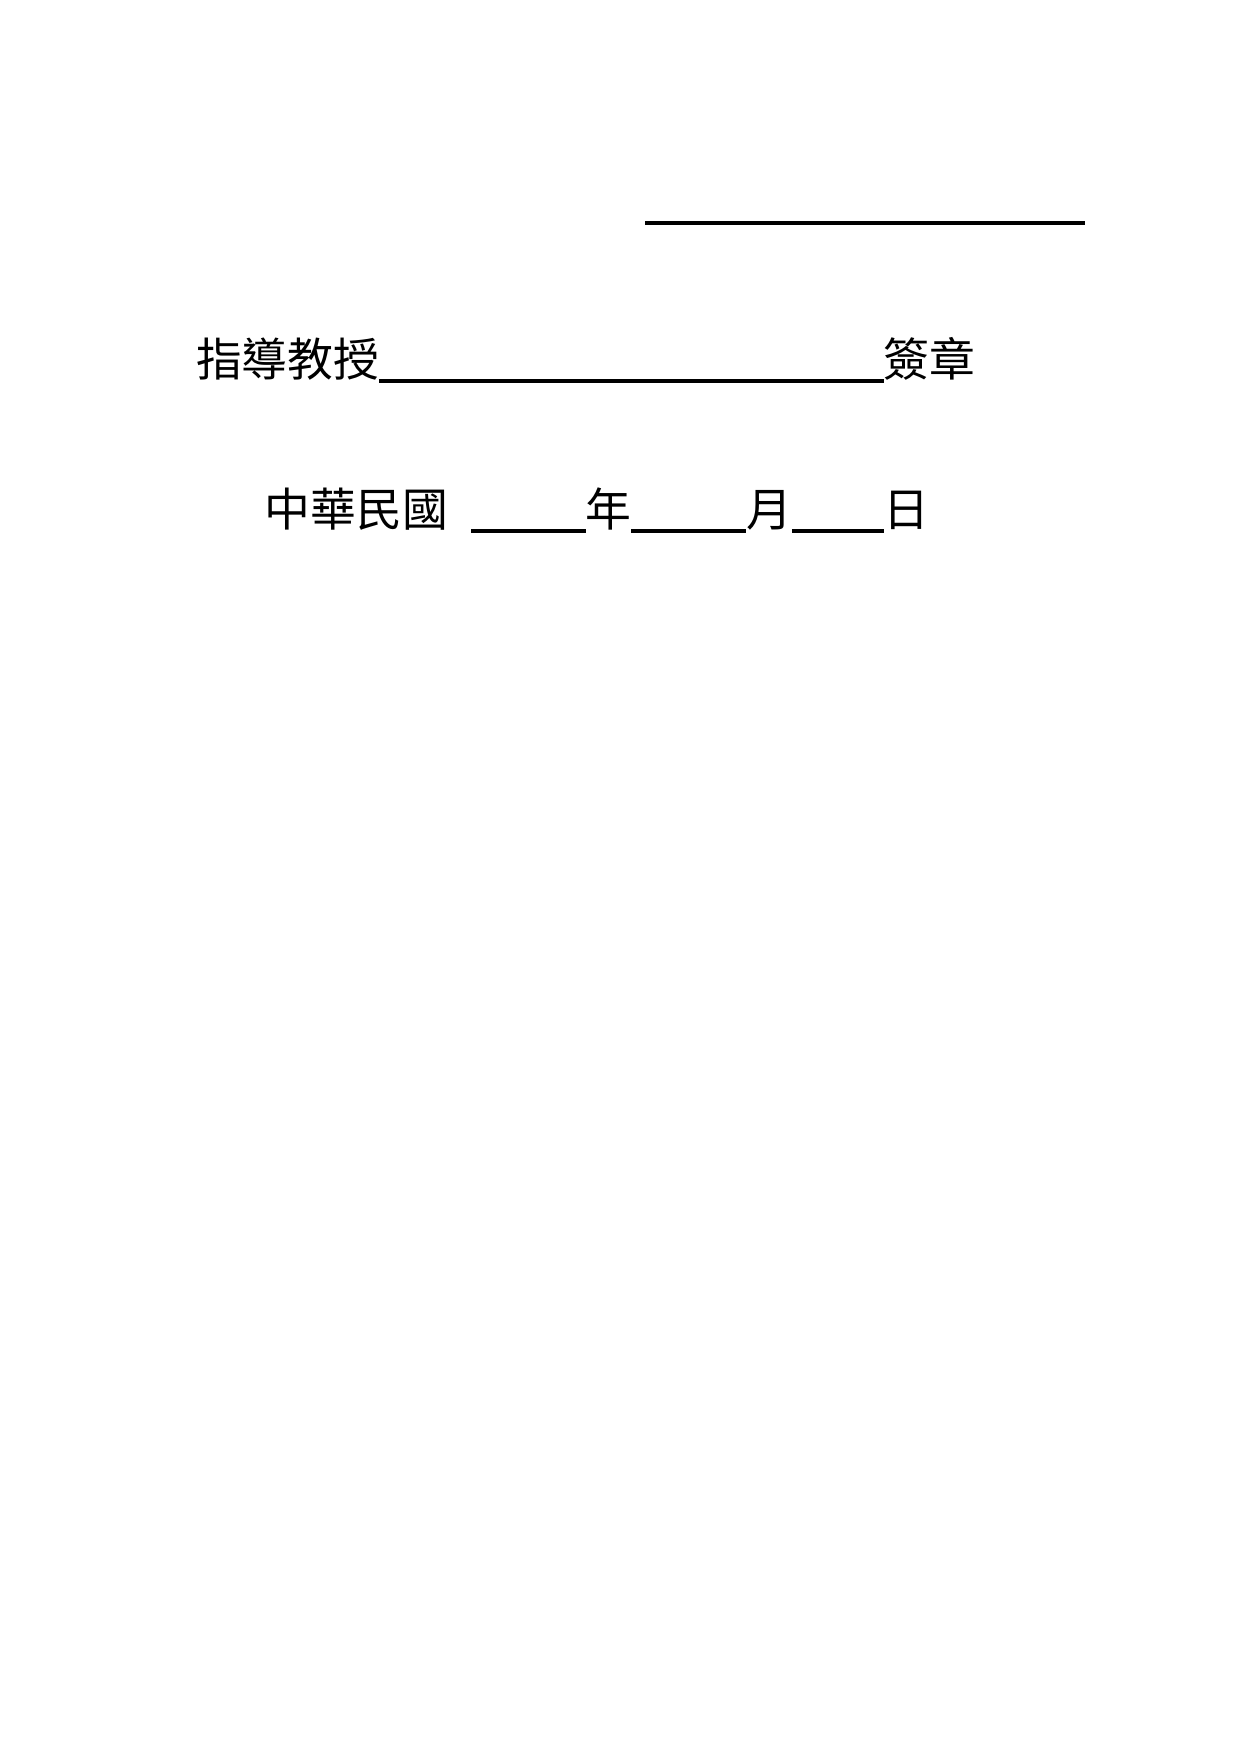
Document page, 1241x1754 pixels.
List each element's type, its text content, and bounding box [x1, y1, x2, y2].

text 中華民國 年 月 日 [150, 433, 1087, 558]
text 指導教授 簽章 [150, 283, 1087, 408]
